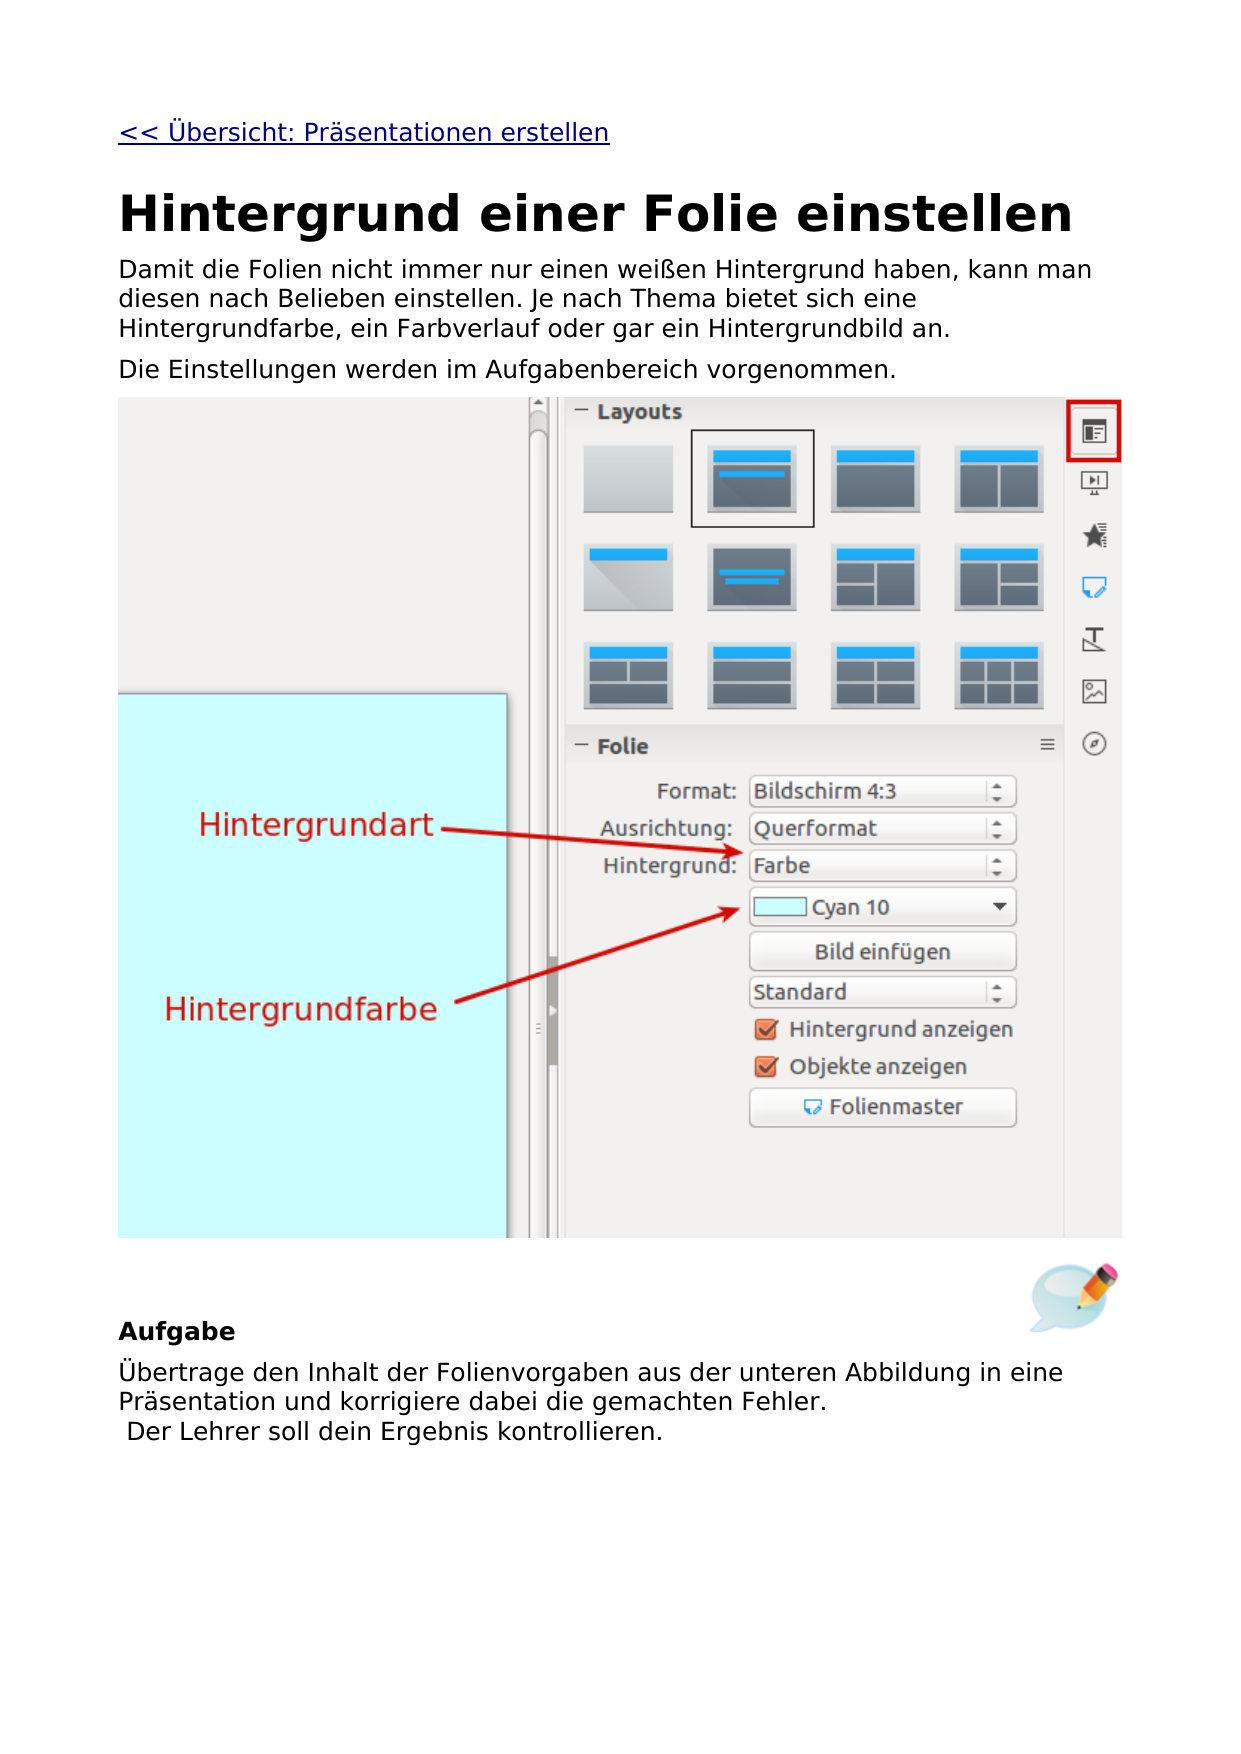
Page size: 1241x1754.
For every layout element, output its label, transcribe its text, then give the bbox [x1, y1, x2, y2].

text Damit die Folien nicht immer nur einen weißen Hintergrund haben, kann man diesen nach Belieben einstellen. Je nach Thema bietet sich eine Hintergrundfarbe, ein Farbverlauf oder gar ein Hintergrundbild an. [118, 256, 1122, 343]
text Die Einstellungen werden im Aufgabenbereich vorgenommen. [118, 356, 1122, 385]
subtitle Aufgabe [118, 1317, 1022, 1346]
text << Übersicht: Präsentationen erstellen [118, 118, 1122, 147]
picture [1022, 1250, 1123, 1350]
text Übertrage den Inhalt der Folienvorgaben aus der unteren Abbildung in eine Präsentation und korrigiere dabei die gemachten Fehler. Der Lehrer soll dein Ergebnis kontrollieren. [118, 1358, 1122, 1446]
subtitle Hintergrund einer Folie einstellen [118, 185, 1122, 243]
picture [118, 397, 1123, 1238]
